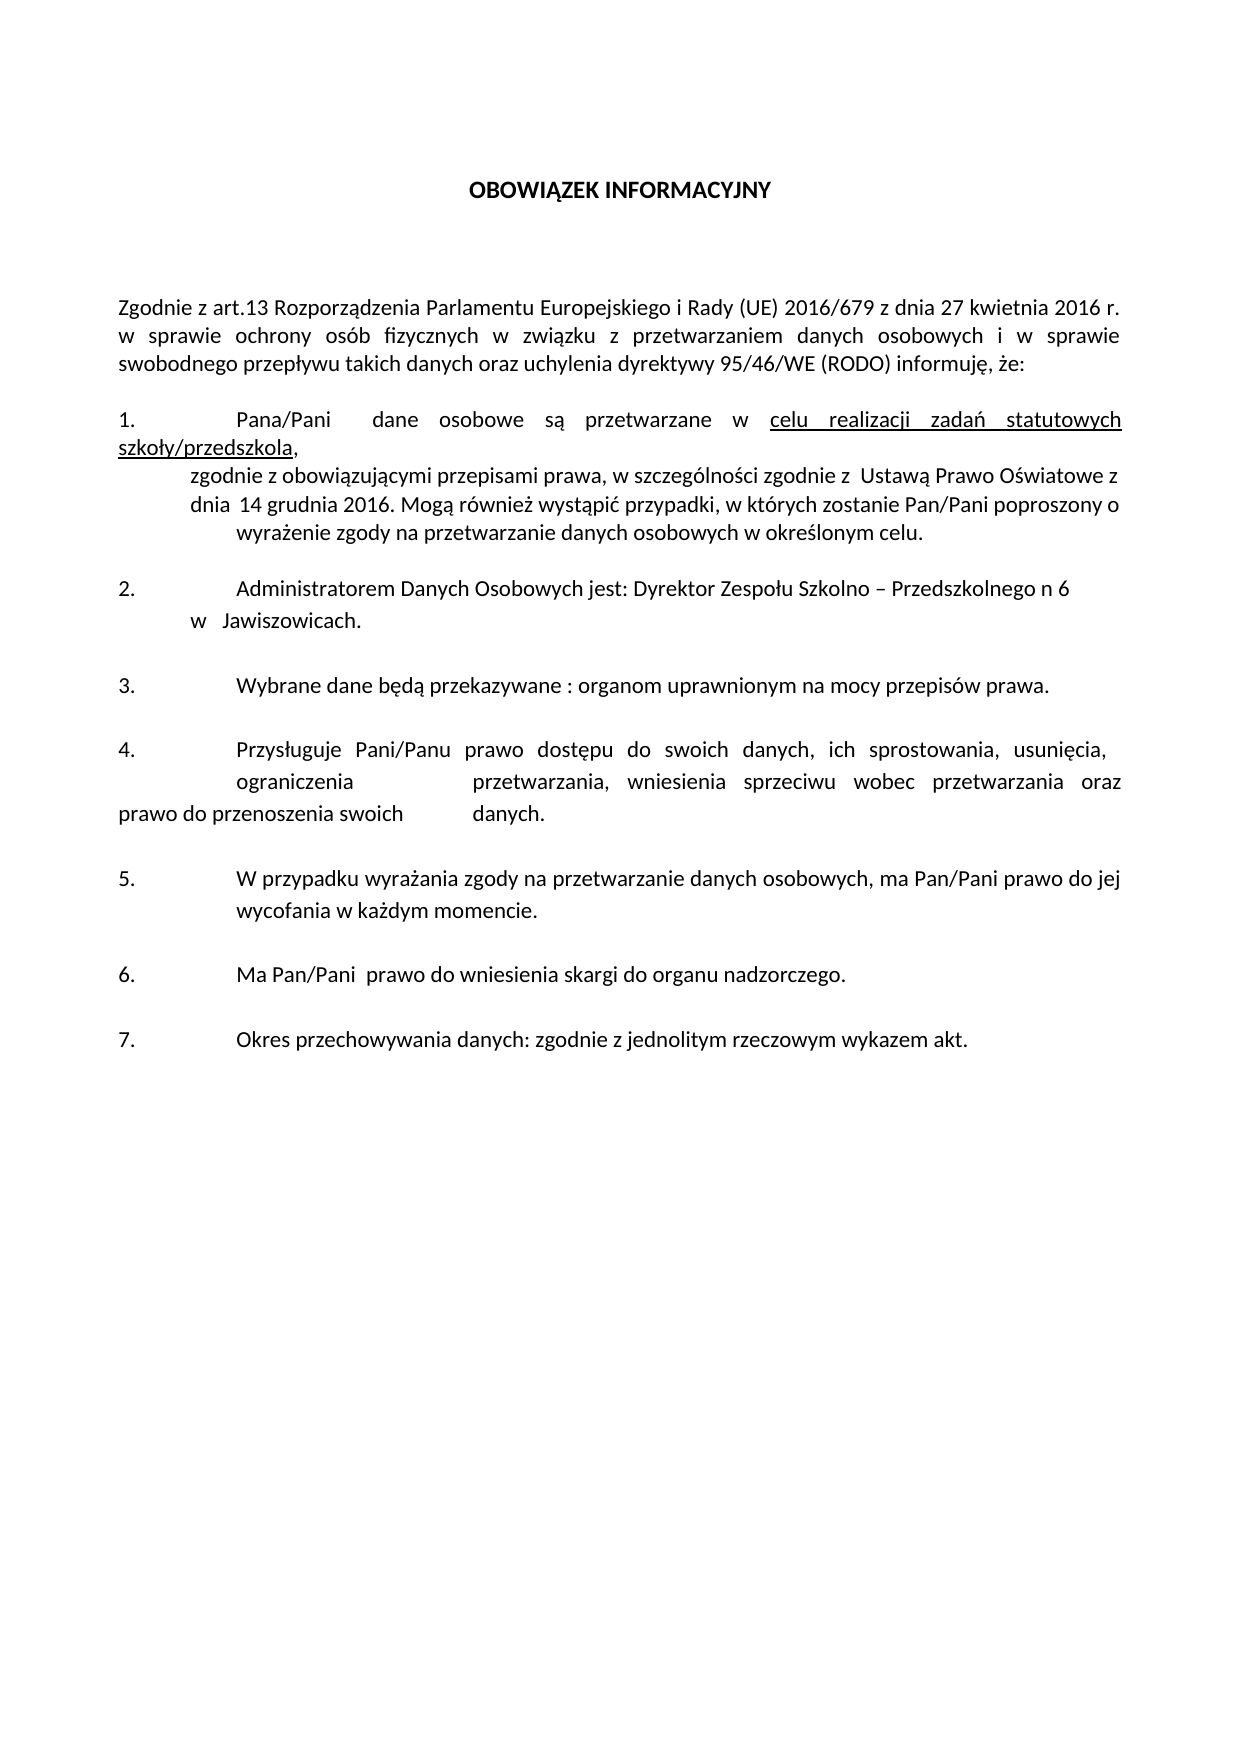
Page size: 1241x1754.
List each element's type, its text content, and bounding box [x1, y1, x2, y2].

text zgodnie z obowiązującymi przepisami prawa, w szczególności zgodnie z Ustawą Prawo Oświatowe z [118, 461, 1122, 489]
text 1. Pana/Pani dane osobowe są przetwarzane w celu realizacji zadań statutowych szkoły/przedszkola, [118, 405, 1122, 461]
text w Jawiszowicach. [118, 606, 1122, 634]
text 2. Administratorem Danych Osobowych jest: Dyrektor Zespołu Szkolno – Przedszkolnego n 6 [118, 574, 1122, 602]
text 3. Wybrane dane będą przekazywane : organom uprawnionym na mocy przepisów prawa. [118, 671, 1122, 731]
text 7. Okres przechowywania danych: zgodnie z jednolitym rzeczowym wykazem akt. [118, 1025, 1122, 1053]
text Zgodnie z art.13 Rozporządzenia Parlamentu Europejskiego i Rady (UE) 2016/679 z dnia 27 kwietnia 2016 r. w sprawie ochrony osób fizycznych w związku z przetwarzaniem danych osobowych i w sprawie swobodnego przepływu takich danych oraz uchylenia dyrektywy 95/46/WE (RODO) informuję, że: [118, 293, 1122, 377]
text dnia 14 grudnia 2016. Mogą również wystąpić przypadki, w których zostanie Pan/Pani poproszony o wyrażenie zgody na przetwarzanie danych osobowych w określonym celu. [118, 489, 1122, 546]
text 4. Przysługuje Pani/Panu prawo dostępu do swoich danych, ich sprostowania, usunięcia, ograniczenia przetwarzania, wniesienia sprzeciwu wobec przetwarzania oraz prawo do przenoszenia swoich danych. [118, 735, 1122, 827]
text 6. Ma Pan/Pani prawo do wniesienia skargi do organu nadzorczego. [118, 960, 1122, 988]
text OBOWIĄZEK INFORMACYJNY [118, 174, 1122, 205]
text 5. W przypadku wyrażania zgody na przetwarzanie danych osobowych, ma Pan/Pani prawo do jej wycofania w każdym momencie. [118, 864, 1122, 924]
